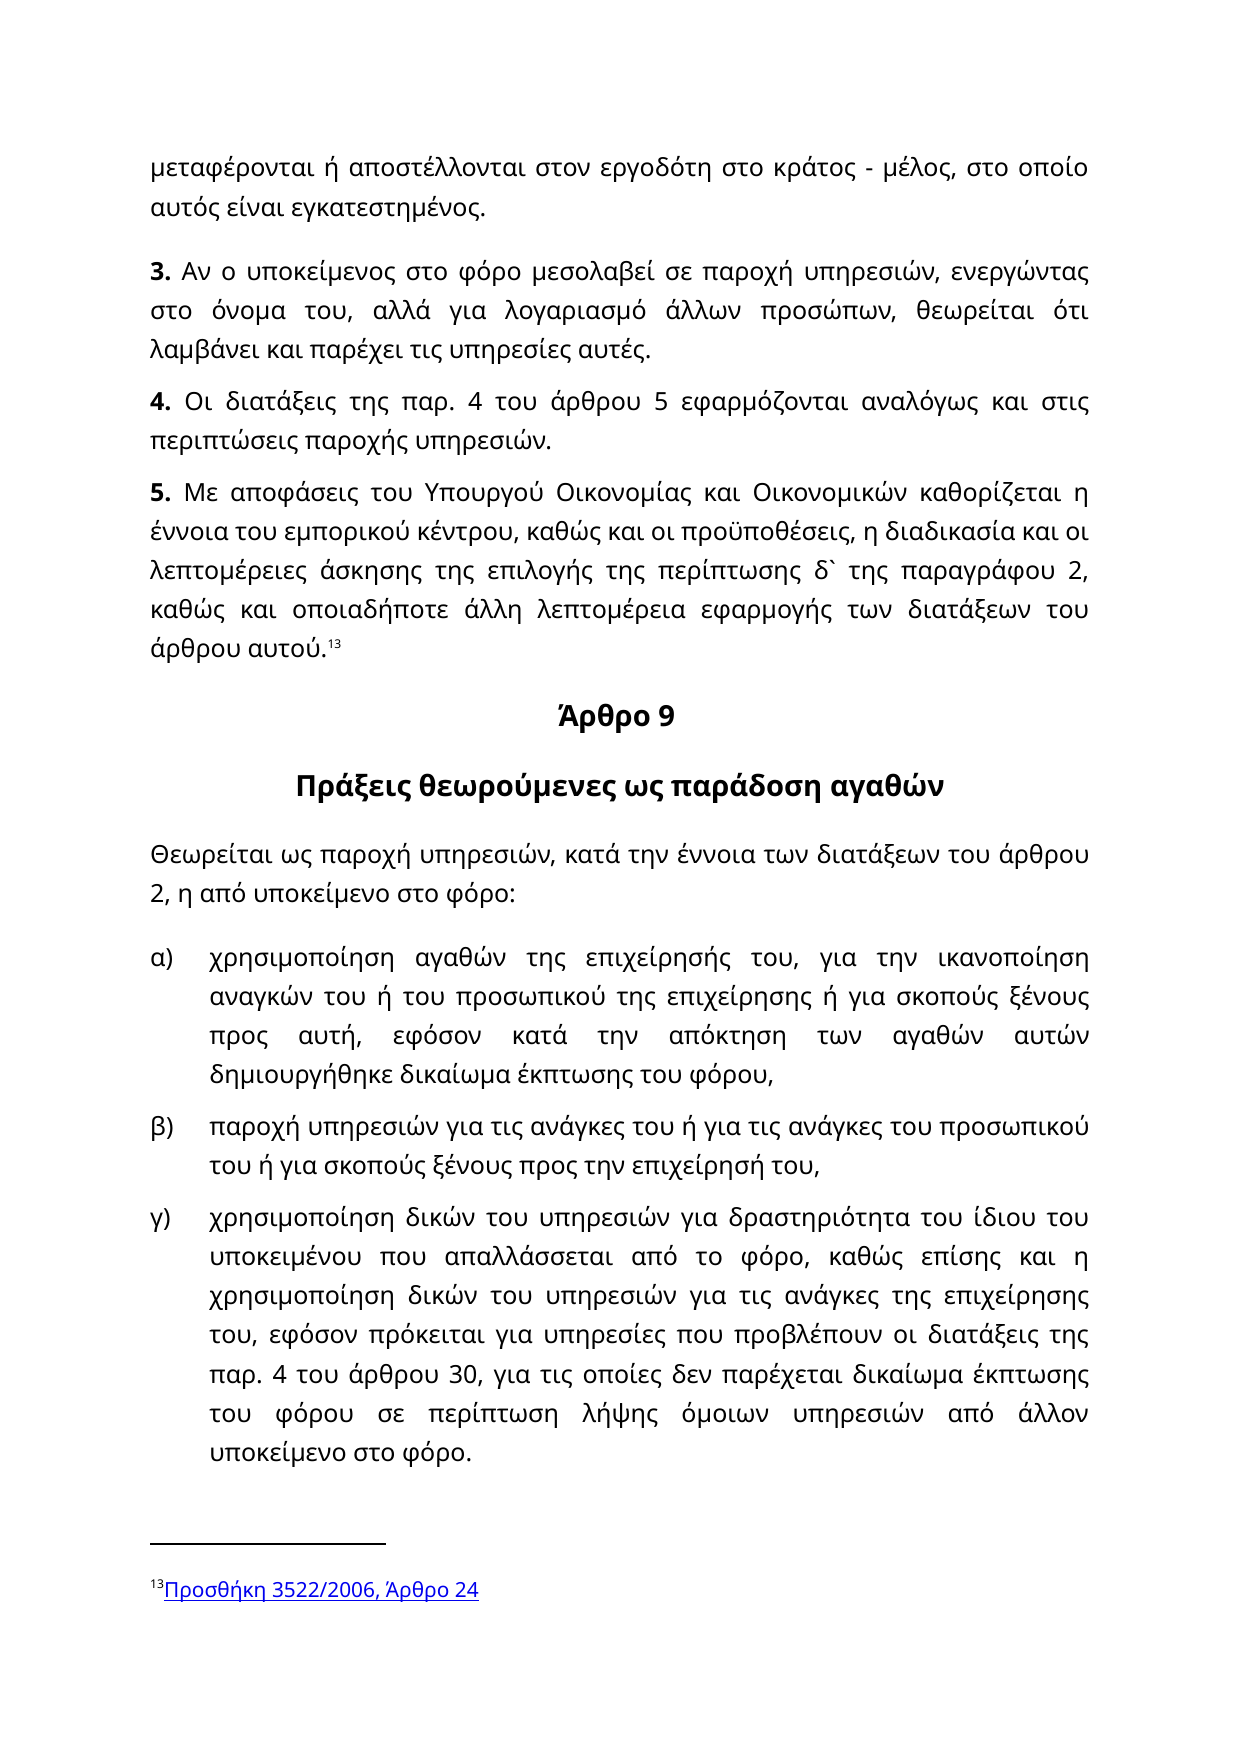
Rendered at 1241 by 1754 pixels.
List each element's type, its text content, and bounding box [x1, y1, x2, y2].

subtitle Πράξεις θεωρούμενες ως παράδοση αγαθών [150, 766, 1090, 805]
text 4. Οι διατάξεις της παρ. 4 του άρθρου 5 εφαρμόζονται αναλόγως και στις περιπτώσεις παροχής υπηρεσιών. [150, 383, 1090, 457]
list γ) χρησιμοποίηση δικών του υπηρεσιών για δραστηριότητα του ίδιου του υποκειμένου που απαλλάσσεται από το φόρο, καθώς επίσης και η χρησιμοποίηση δικών του υπηρεσιών για τις ανάγκες της επιχείρησης του, εφόσον πρόκειται για υπηρεσίες που προβλέπουν οι διατάξεις της παρ. 4 του άρθρου 30, για τις οποίες δεν παρέχεται δικαίωμα έκπτωσης του φόρου σε περίπτωση λήψης όμοιων υπηρεσιών από άλλον υποκείμενο στο φόρο. [150, 1199, 1090, 1469]
list β) παροχή υπηρεσιών για τις ανάγκες του ή για τις ανάγκες του προσωπικού του ή για σκοπούς ξένους προς την επιχείρησή του, [150, 1109, 1090, 1182]
subtitle Άρθρο 9 [150, 695, 1090, 735]
text 5. Με αποφάσεις του Υπουργού Οικονομίας και Οικονομικών καθορίζεται η έννοια του εμπορικού κέντρου, καθώς και οι προϋποθέσεις, η διαδικασία και οι λεπτομέρειες άσκησης της επιλογής της περίπτωσης δ` της παραγράφου 2, καθώς και οποιαδήποτε άλλη λεπτομέρεια εφαρμογής των διατάξεων του άρθρου αυτού. [150, 474, 1090, 665]
text 3. Αν ο υποκείμενος στο φόρο μεσολαβεί σε παροχή υπηρεσιών, ενεργώντας στο όνομα του, αλλά για λογαριασμό άλλων προσώπων, θεωρείται ότι λαμβάνει και παρέχει τις υπηρεσίες αυτές. [150, 253, 1090, 366]
text μεταφέρονται ή αποστέλλονται στον εργοδότη στο κράτος - μέλος, στο οποίο αυτός είναι εγκατεστημένος. [150, 150, 1090, 223]
text Προσθήκη 3522/2006, Άρθρο 24 [150, 1576, 1090, 1604]
text Θεωρείται ως παροχή υπηρεσιών, κατά την έννοια των διατάξεων του άρθρου 2, η από υποκείμενο στο φόρο: [150, 836, 1090, 909]
list α) χρησιμοποίηση αγαθών της επιχείρησής του, για την ικανοποίηση αναγκών του ή του προσωπικού της επιχείρησης ή για σκοπούς ξένους προς αυτή, εφόσον κατά την απόκτηση των αγαθών αυτών δημιουργήθηκε δικαίωμα έκπτωσης του φόρου, [150, 939, 1090, 1091]
